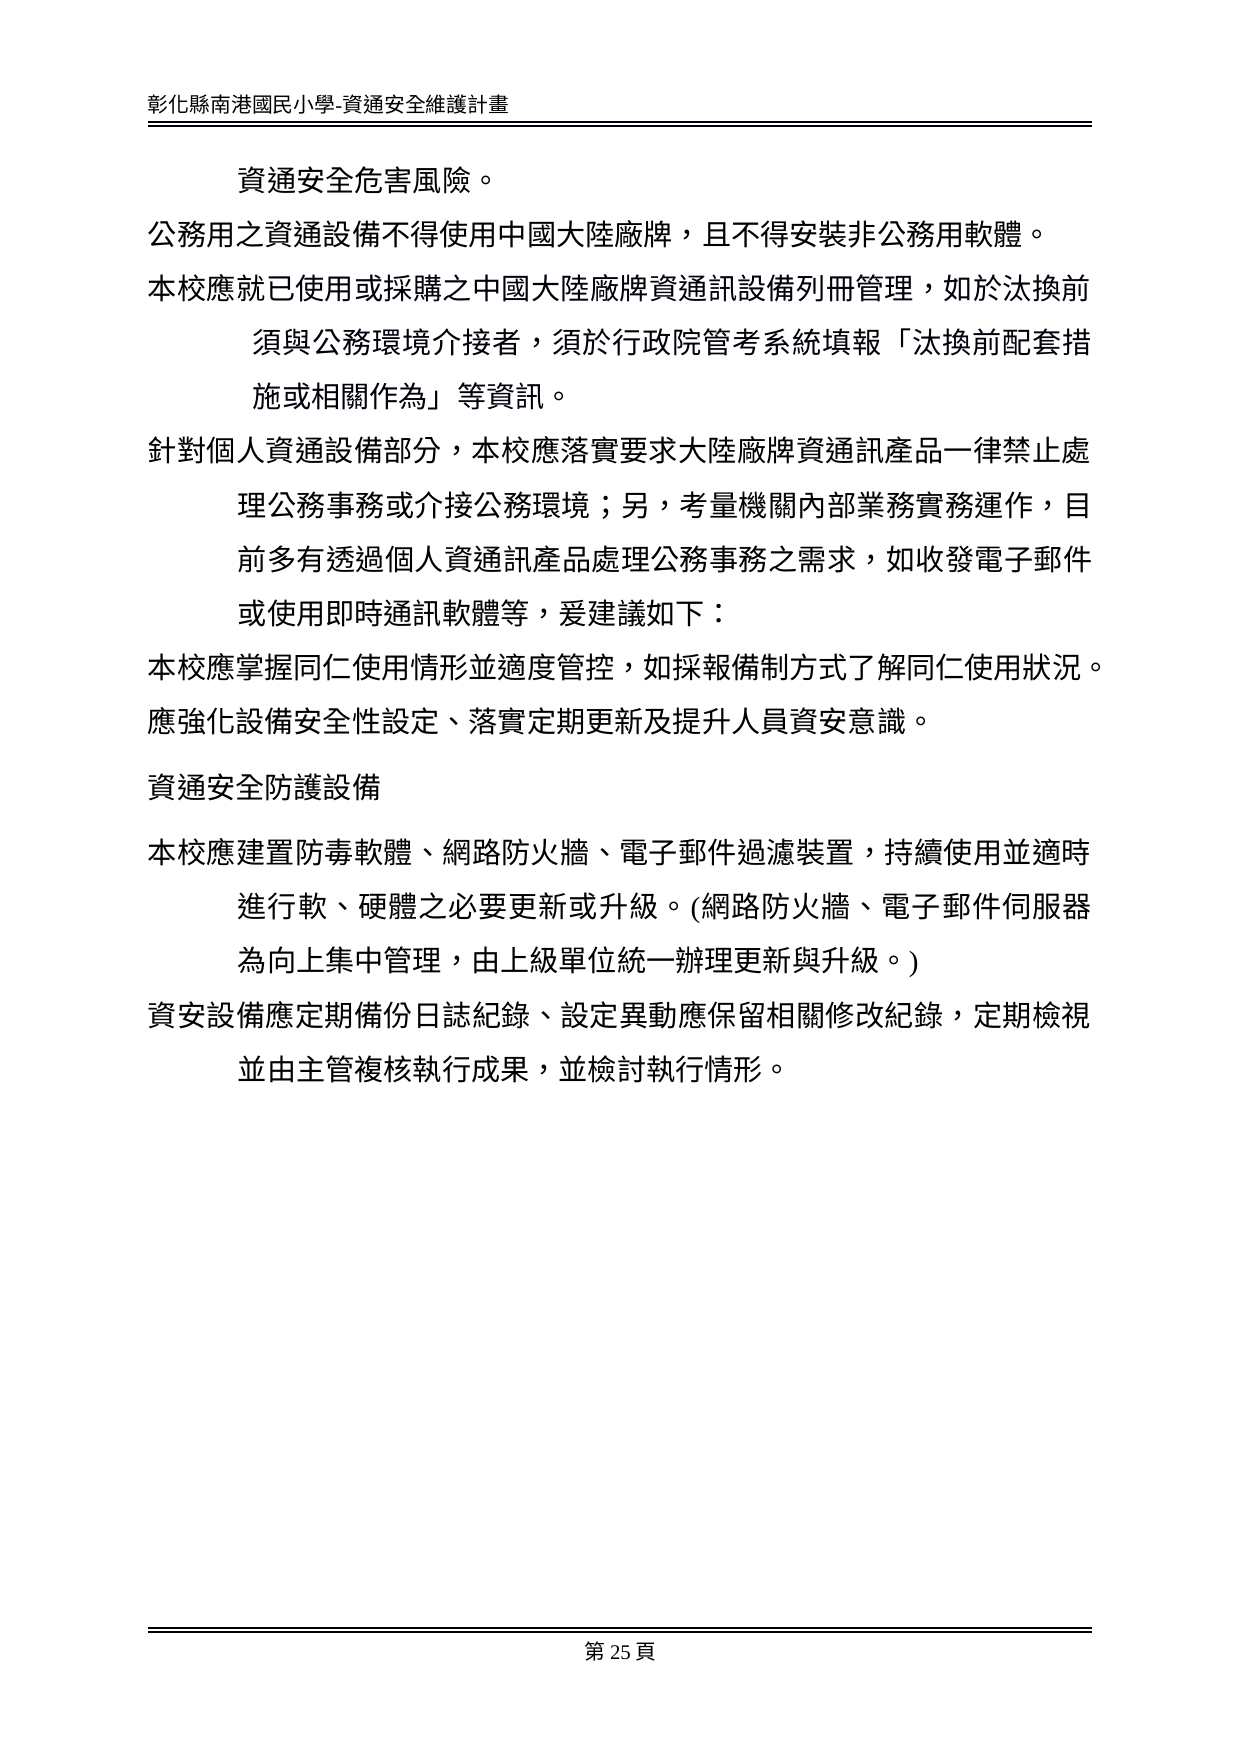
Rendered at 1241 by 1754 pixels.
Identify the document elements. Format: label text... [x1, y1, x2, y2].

subtitle 本校應就已使用或採購之中國大陸廠牌資通訊設備列冊管理，如於汰換前須與公務環境介接者，須於行政院管考系統填報「汰換前配套措施或相關作為」等資訊。 [148, 256, 1092, 418]
subtitle 資安設備應定期備份日誌紀錄、設定異動應保留相關修改紀錄，定期檢視並由主管複核執行成果，並檢討執行情形。 [148, 983, 1092, 1091]
subtitle 本校應建置防毒軟體、網路防火牆、電子郵件過濾裝置，持續使用並適時進行軟、硬體之必要更新或升級。(網路防火牆、電子郵件伺服器為向上集中管理，由上級單位統一辦理更新與升級。) [148, 820, 1092, 983]
subtitle 公務用之資通設備不得使用中國大陸廠牌，且不得安裝非公務用軟體。 [148, 202, 1092, 256]
subtitle 應強化設備安全性設定、落實定期更新及提升人員資安意識。 [148, 689, 1092, 743]
subtitle 針對個人資通設備部分，本校應落實要求大陸廠牌資通訊產品一律禁止處理公務事務或介接公務環境；另，考量機關內部業務實務運作，目前多有透過個人資通訊產品處理公務事務之需求，如收發電子郵件或使用即時通訊軟體等，爰建議如下： [148, 418, 1092, 635]
subtitle 本校應掌握同仁使用情形並適度管控，如採報備制方式了解同仁使用狀況。 [148, 635, 1092, 689]
subtitle 資通安全防護設備 [148, 755, 1092, 809]
subtitle 資通安全危害風險。 [148, 148, 1092, 202]
